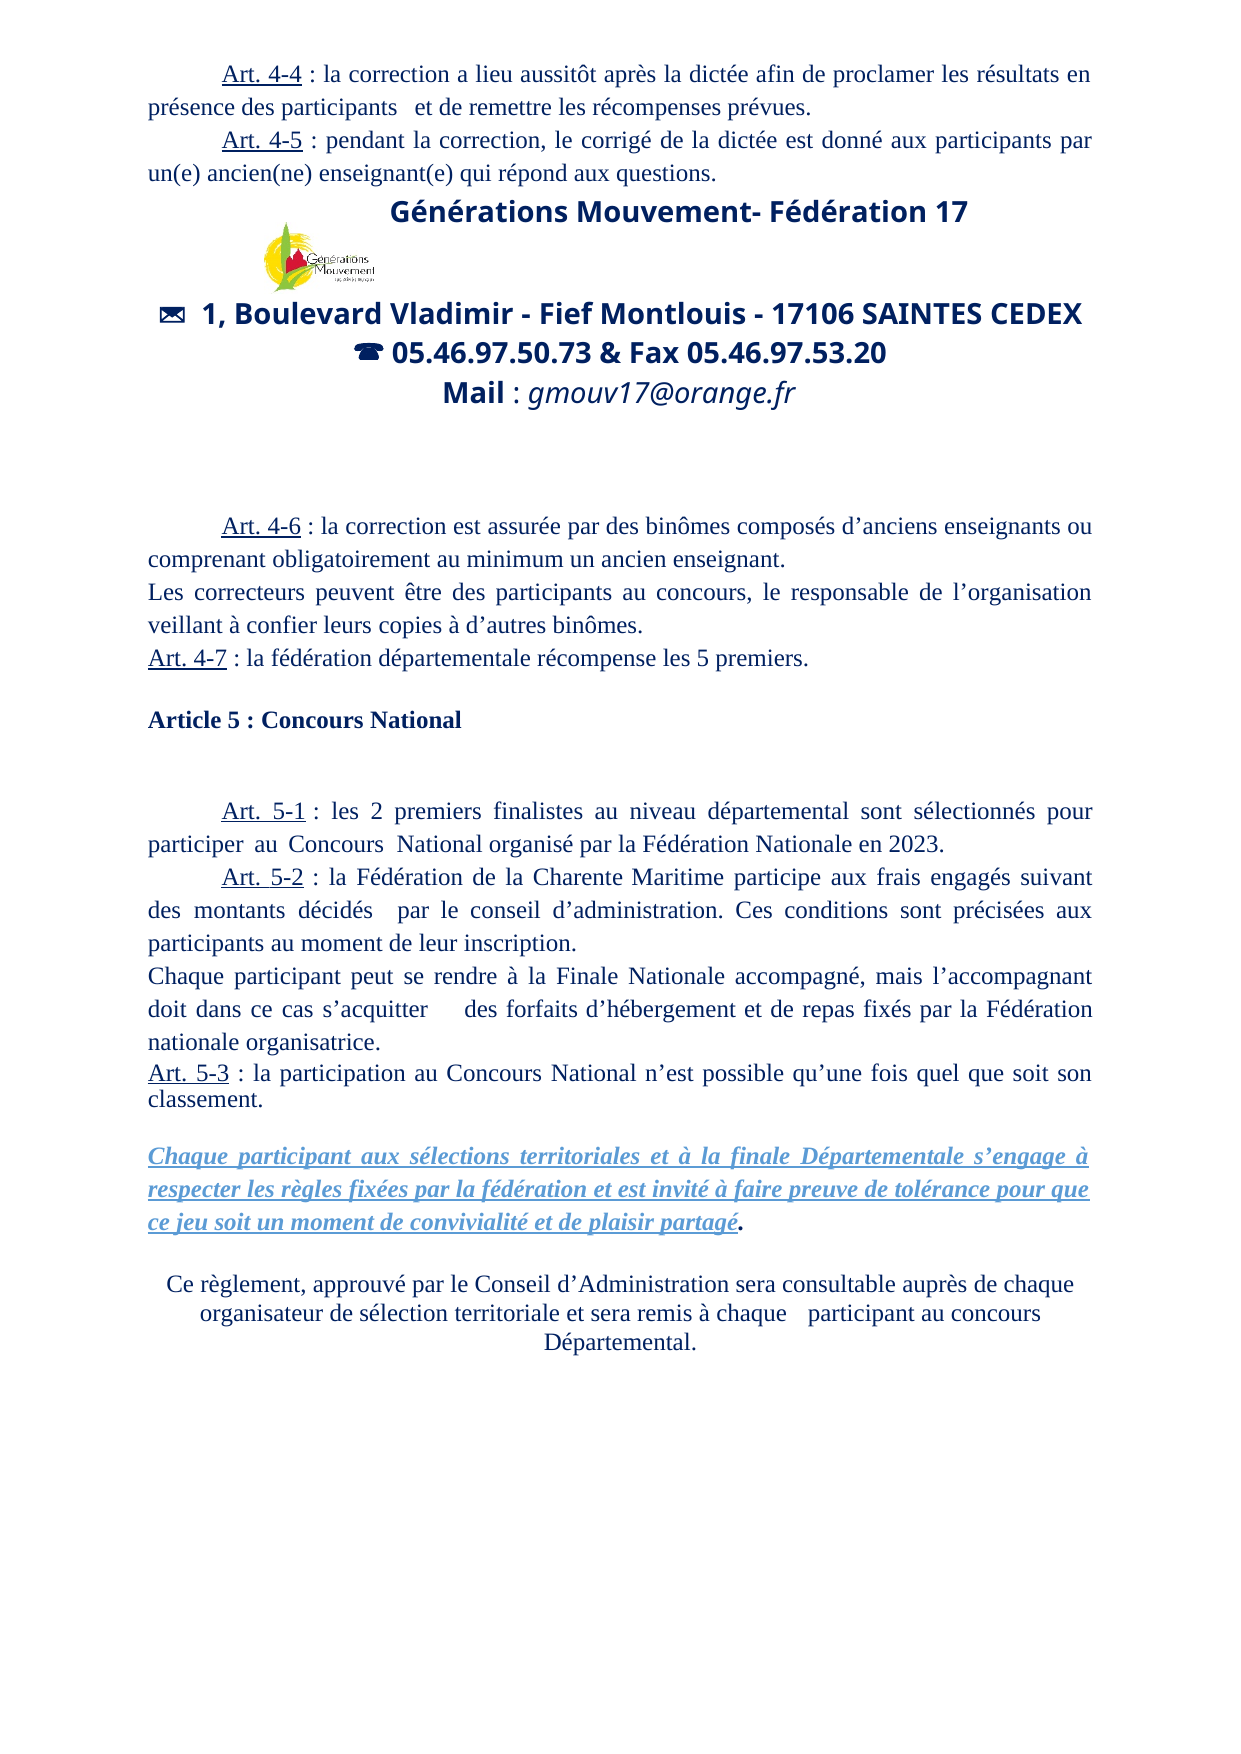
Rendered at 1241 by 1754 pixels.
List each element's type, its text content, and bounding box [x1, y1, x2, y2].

text Chaque participant aux sélections territoriales et à la finale Départementale s’engage à respecter les règles fixées par la fédération et est invité à faire preuve de tolérance pour que ce jeu soit un moment de convivialité et de plaisir partagé. [148, 1141, 1092, 1236]
text Art. 4-6 : la correction est assurée par des binômes composés d’anciens enseignants ou comprenant obligatoirement au minimum un ancien enseignant. [148, 511, 1092, 573]
text Art. 4-5 : pendant la correction, le corrigé de la dictée est donné aux participants par un(e) ancien(ne) enseignant(e) qui répond aux questions. [148, 125, 1092, 187]
text Art. 5-1 : les 2 premiers finalistes au niveau départemental sont sélectionnés pour participer au Concours National organisé par la Fédération Nationale en 2023. [148, 796, 1092, 858]
text Les correcteurs peuvent être des participants au concours, le responsable de l’organisation veillant à confier leurs copies à d’autres binômes. [148, 577, 1092, 639]
text Générations Mouvement- Fédération 17 [148, 191, 1092, 293]
text Chaque participant peut se rendre à la Finale Nationale accompagné, mais l’accompagnant doit dans ce cas s’acquitter des forfaits d’hébergement et de repas fixés par la Fédération nationale organisatrice. [148, 961, 1092, 1056]
text Ce règlement, approuvé par le Conseil d’Administration sera consultable auprès de chaque organisateur de sélection territoriale et sera remis à chaque participant au concours Départemental. [148, 1269, 1092, 1355]
subtitle Article 5 : Concours National [148, 705, 1092, 734]
text Art. 5-2 : la Fédération de la Charente Maritime participe aux frais engagés suivant des montants décidés par le conseil d’administration. Ces conditions sont précisées aux participants au moment de leur inscription. [148, 862, 1092, 957]
text Art. 4-7 : la fédération départementale récompense les 5 premiers. [148, 643, 1092, 672]
text Art. 4-4 : la correction a lieu aussitôt après la dictée afin de proclamer les résultats en présence des participants et de remettre les récompenses prévues. [148, 59, 1092, 121]
text Art. 5-3 : la participation au Concours National n’est possible qu’une fois quel que soit son classement. [148, 1060, 1092, 1113]
text  1, Boulevard Vladimir - Fief Montlouis - 17106 SAINTES CEDEX  05.46.97.50.73 & Fax 05.46.97.53.20 Mail : gmouv17@orange.fr [148, 293, 1092, 412]
